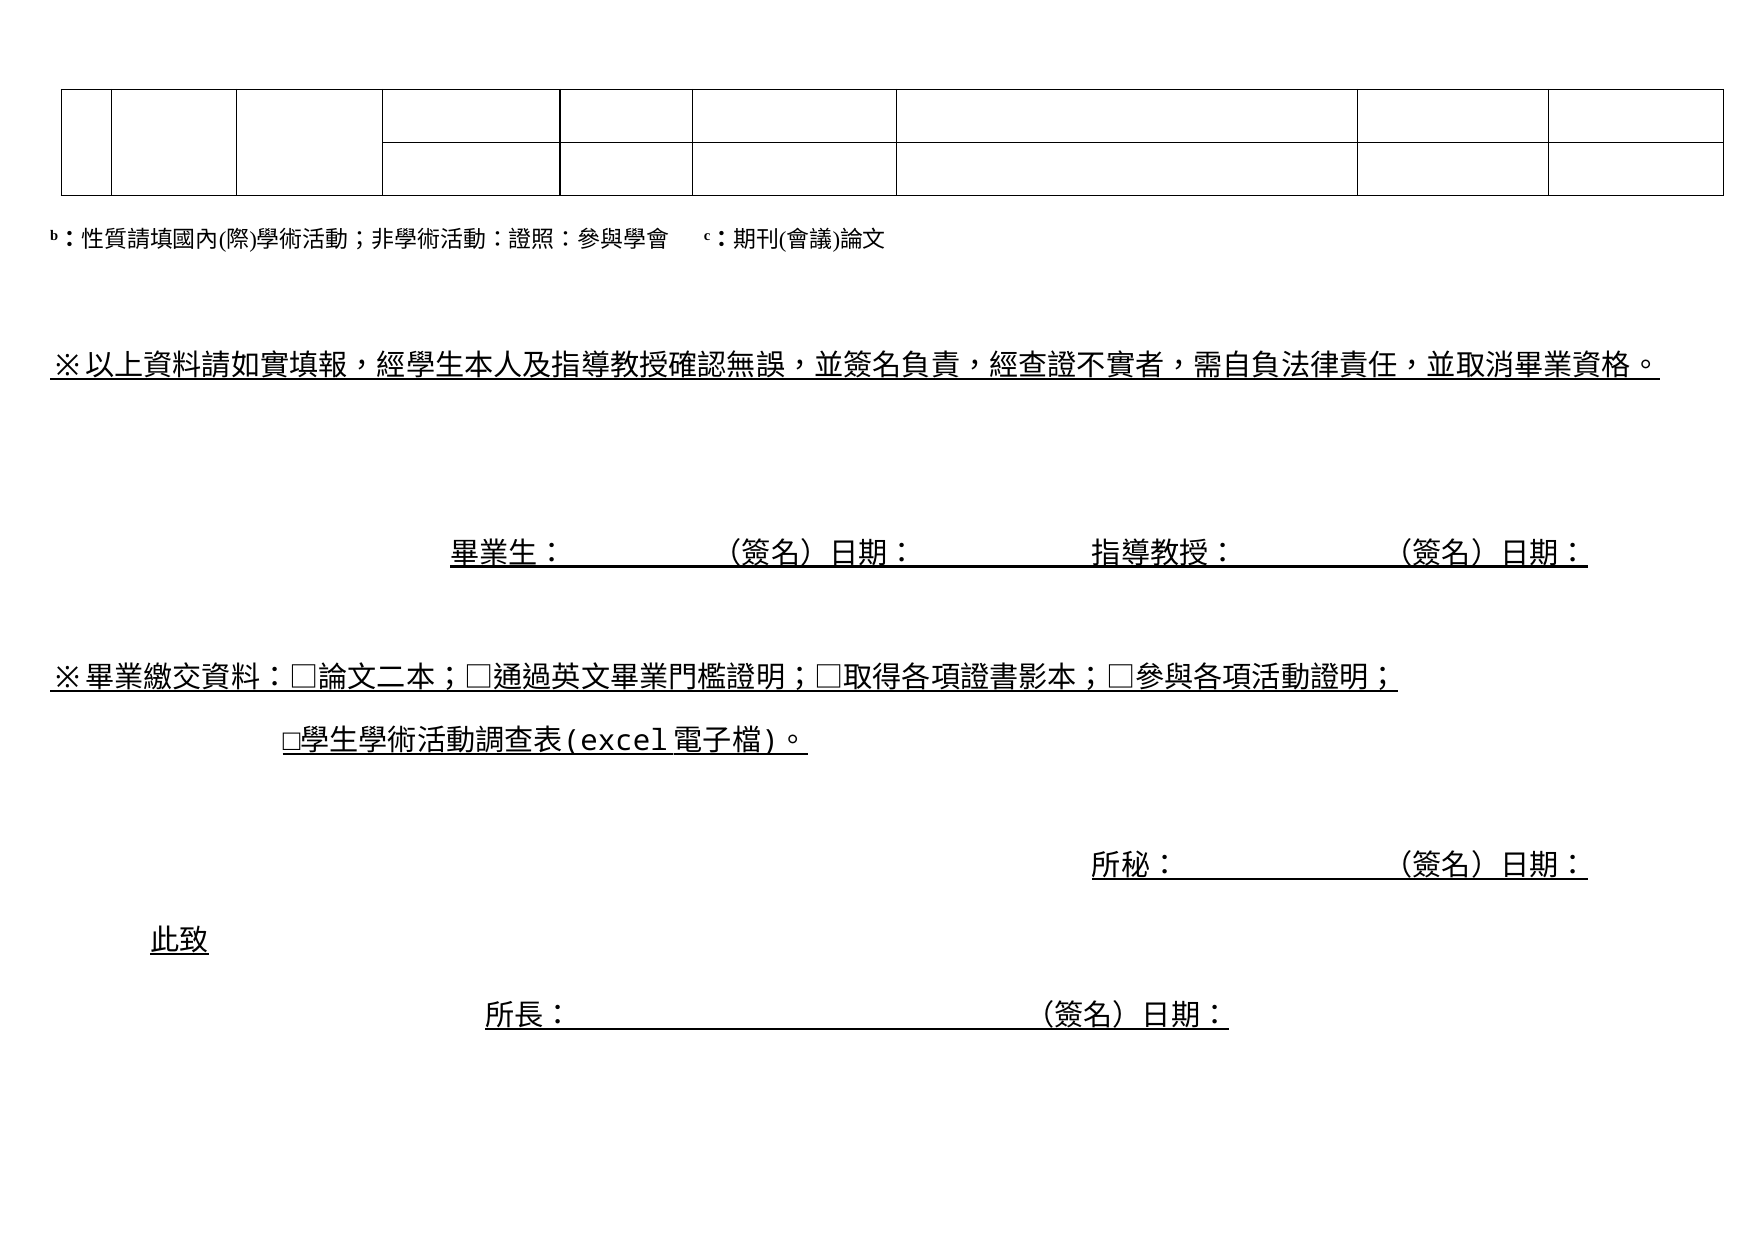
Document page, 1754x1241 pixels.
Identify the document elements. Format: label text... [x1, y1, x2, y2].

table_cell [897, 143, 1357, 195]
table_cell [1549, 90, 1723, 142]
text 所秘： （簽名）日期： [187, 821, 1700, 884]
text ※以上資料請如實填報，經學生本人及指導教授確認無誤，並簽名負責，經查證不實者，需自負法律責任，並取消畢業資格。 [50, 321, 1671, 384]
table_cell [561, 143, 692, 195]
table_cell [62, 90, 111, 195]
text 所長： （簽名）日期： [150, 971, 1604, 1034]
text 此致 [150, 896, 1604, 959]
table_cell [237, 90, 382, 195]
table_cell [693, 90, 896, 142]
table_cell [383, 90, 559, 142]
text 畢業生： （簽名）日期： 指導教授： （簽名）日期： [187, 509, 1685, 571]
table_cell [383, 143, 559, 195]
table_cell [1549, 143, 1723, 195]
text ※畢業繳交資料：□論文二本；□通過英文畢業門檻證明；□取得各項證書影本；□參與各項活動證明； [50, 634, 1604, 696]
table_cell [112, 90, 236, 195]
table_cell [561, 90, 692, 142]
table_cell [1358, 143, 1548, 195]
text □學生學術活動調查表(excel電子檔)。 [282, 696, 1604, 759]
table_cell [897, 90, 1357, 142]
table_cell [1358, 90, 1548, 142]
table_cell [693, 143, 896, 195]
text b：性質請填國內(際)學術活動；非學術活動：證照：參與學會 c：期刊(會議)論文 [50, 196, 1604, 259]
